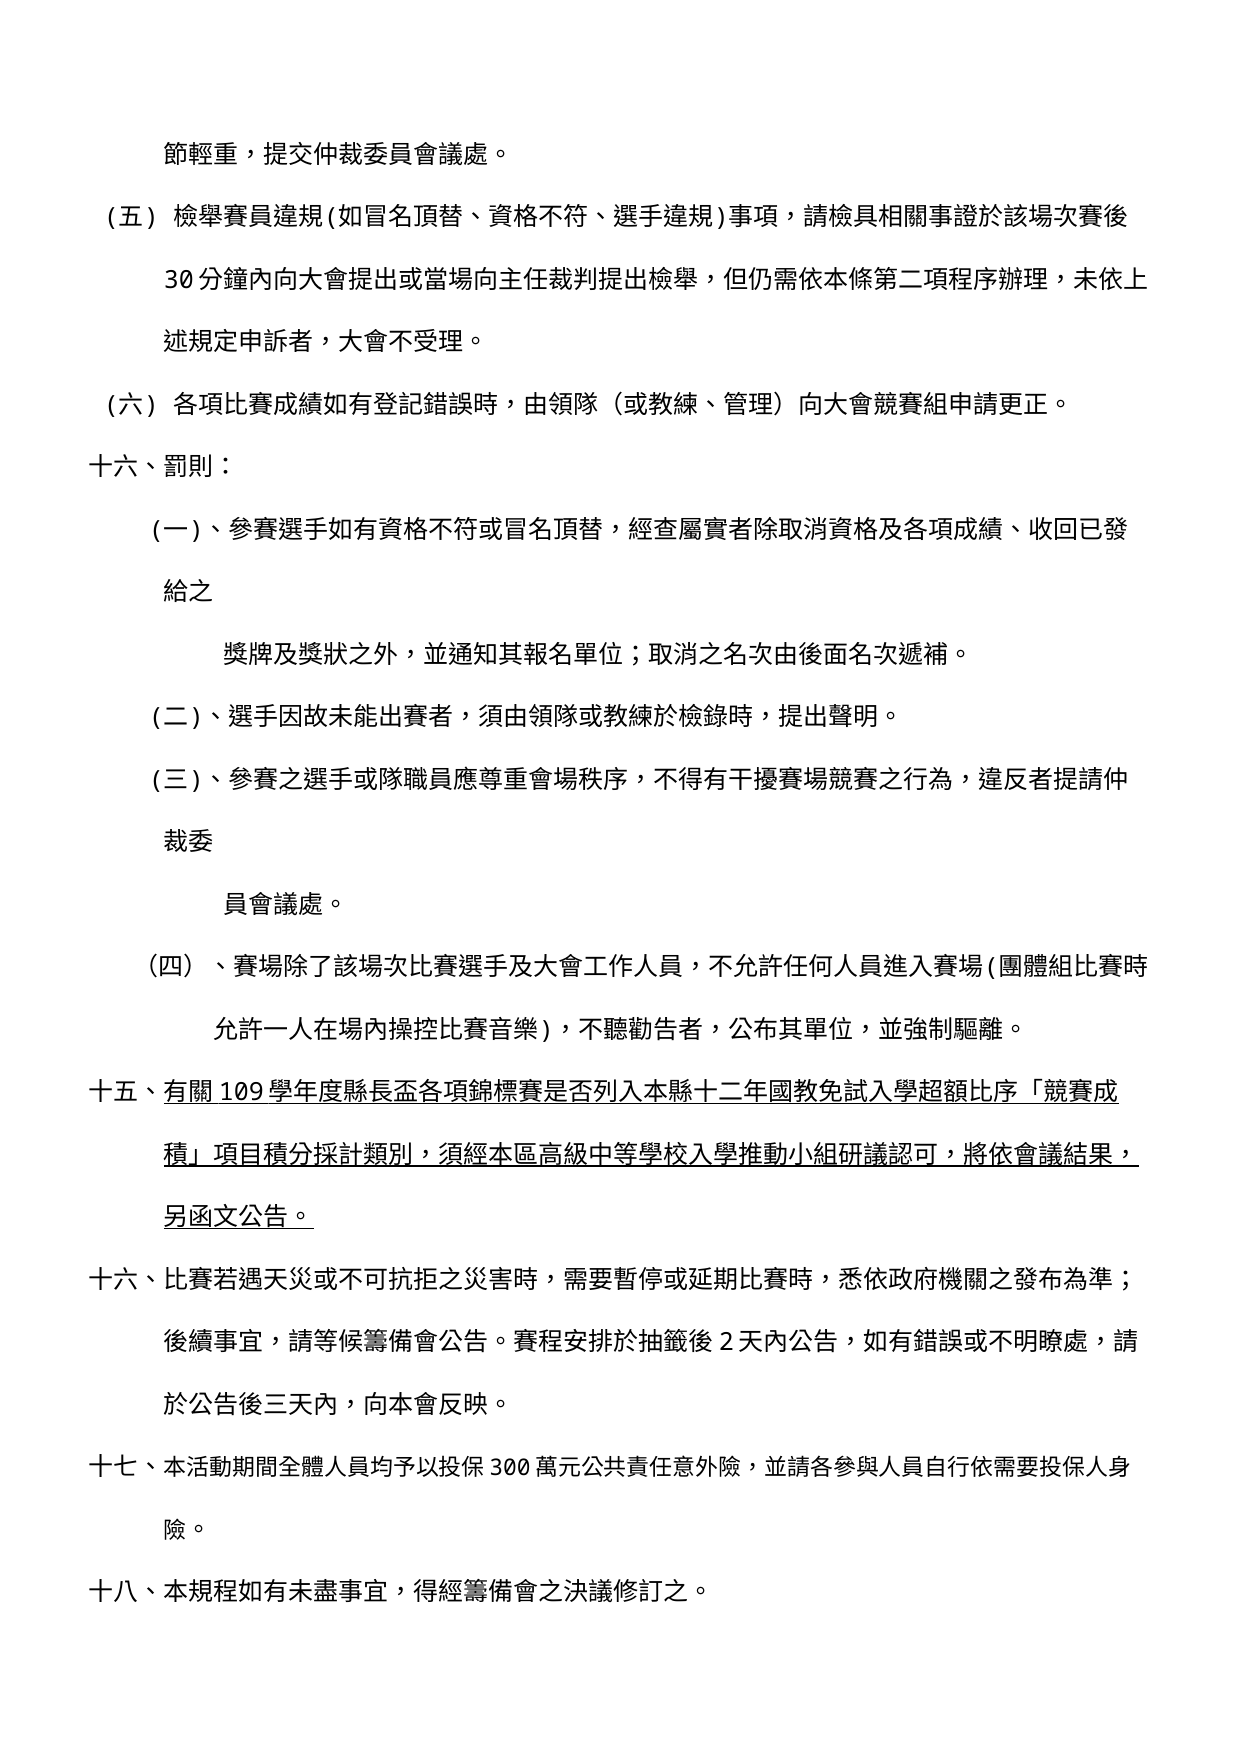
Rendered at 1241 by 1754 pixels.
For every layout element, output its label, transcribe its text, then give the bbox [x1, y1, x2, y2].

text 十六、罰則： [89, 423, 1152, 486]
text 十五、有關109學年度縣長盃各項錦標賽是否列入本縣十二年國教免試入學超額比序「競賽成積」項目積分採計類別，須經本區高級中等學校入學推動小組研議認可，將依會議結果，另函文公告。 [89, 1048, 1152, 1236]
text (二)、選手因故未能出賽者，須由領隊或教練於檢錄時，提出聲明。 [89, 673, 1152, 736]
text (一)、參賽選手如有資格不符或冒名頂替，經查屬實者除取消資格及各項成績、收回已發給之 獎牌及獎狀之外，並通知其報名單位；取消之名次由後面名次遞補。 [89, 486, 1152, 673]
text 十八、本規程如有未盡事宜，得經籌備會之決議修訂之。 [89, 1548, 1152, 1611]
text （四）、賽場除了該場次比賽選手及大會工作人員，不允許任何人員進入賽場(團體組比賽時允許一人在場內操控比賽音樂)，不聽勸告者，公布其單位，並強制驅離。 [89, 923, 1152, 1048]
text 十七、本活動期間全體人員均予以投保300萬元公共責任意外險，並請各參與人員自行依需要投保人身險。 [89, 1423, 1152, 1548]
text (三)、參賽之選手或隊職員應尊重會場秩序，不得有干擾賽場競賽之行為，違反者提請仲裁委 員會議處。 [89, 736, 1152, 923]
text (六) 各項比賽成績如有登記錯誤時，由領隊（或教練、管理）向大會競賽組申請更正。 [89, 361, 1152, 423]
text 節輕重，提交仲裁委員會議處。 [89, 111, 1152, 173]
text (五) 檢舉賽員違規(如冒名頂替、資格不符、選手違規)事項，請檢具相關事證於該場次賽後30分鐘內向大會提出或當場向主任裁判提出檢舉，但仍需依本條第二項程序辦理，未依上述規定申訴者，大會不受理。 [89, 173, 1152, 361]
text 十六、比賽若遇天災或不可抗拒之災害時，需要暫停或延期比賽時，悉依政府機關之發布為準；後續事宜，請等候籌備會公告。賽程安排於抽籤後2天內公告，如有錯誤或不明瞭處，請於公告後三天內，向本會反映。 [89, 1236, 1152, 1423]
